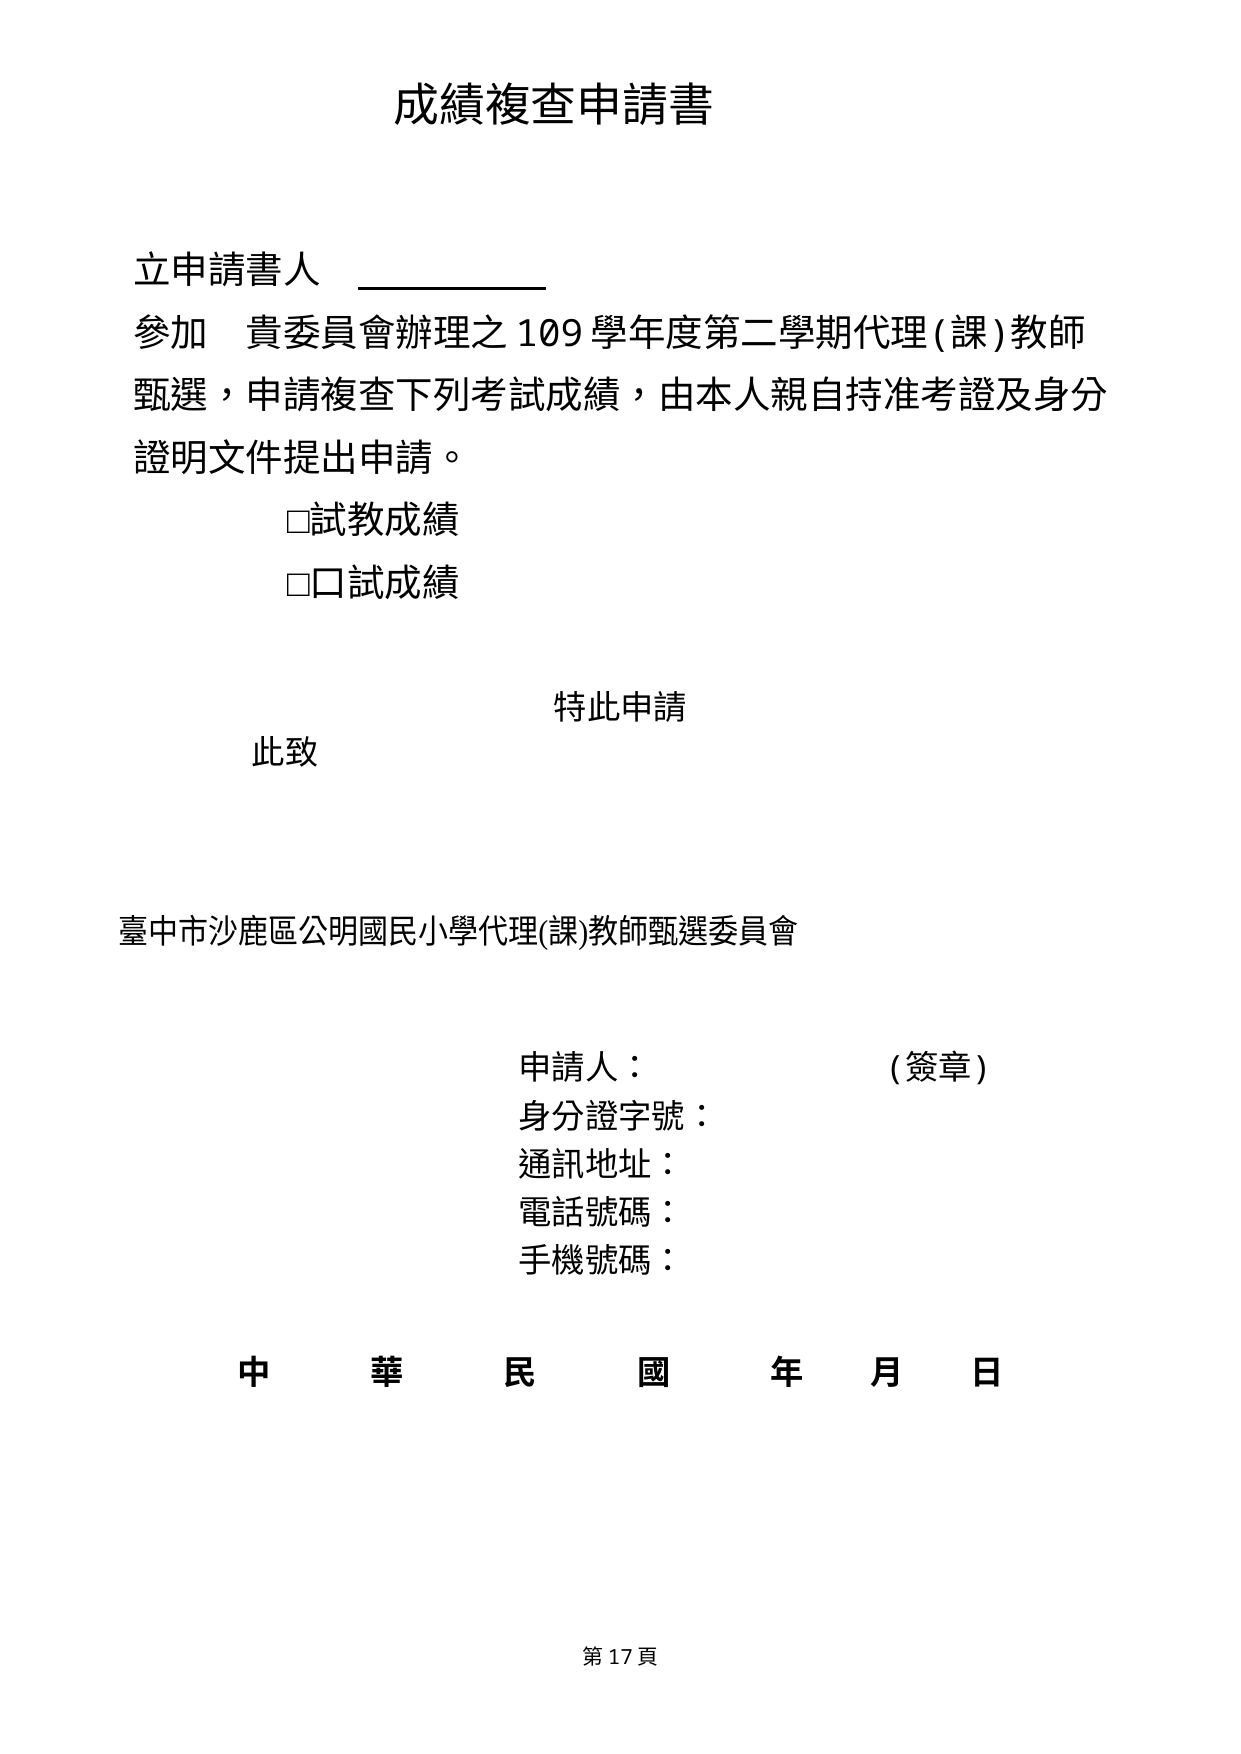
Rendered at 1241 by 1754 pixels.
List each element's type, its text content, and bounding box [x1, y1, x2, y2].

text 通訊地址： [118, 1138, 1122, 1186]
text □口試成績 [118, 538, 1122, 601]
text 特此申請 [118, 663, 1122, 726]
text 申請人： (簽章) [118, 1041, 1122, 1089]
text 電話號碼： [118, 1186, 1122, 1234]
text □試教成績 [118, 476, 1122, 538]
text 手機號碼： [118, 1234, 1122, 1282]
text 臺中市沙鹿區公明國民小學代理(課)教師甄選委員會 [118, 888, 1122, 950]
text 身分證字號： [118, 1089, 1122, 1138]
text 參加 貴委員會辦理之109學年度第二學期代理(課)教師甄選，申請複查下列考試成績，由本人親自持准考證及身分證明文件提出申請。 [133, 288, 1122, 476]
text 立申請書人 [133, 226, 1122, 288]
text 此致 [118, 726, 1122, 774]
text 成績複查申請書 [118, 68, 1122, 135]
text 中 華 民 國 年 月 日 [118, 1328, 1122, 1390]
